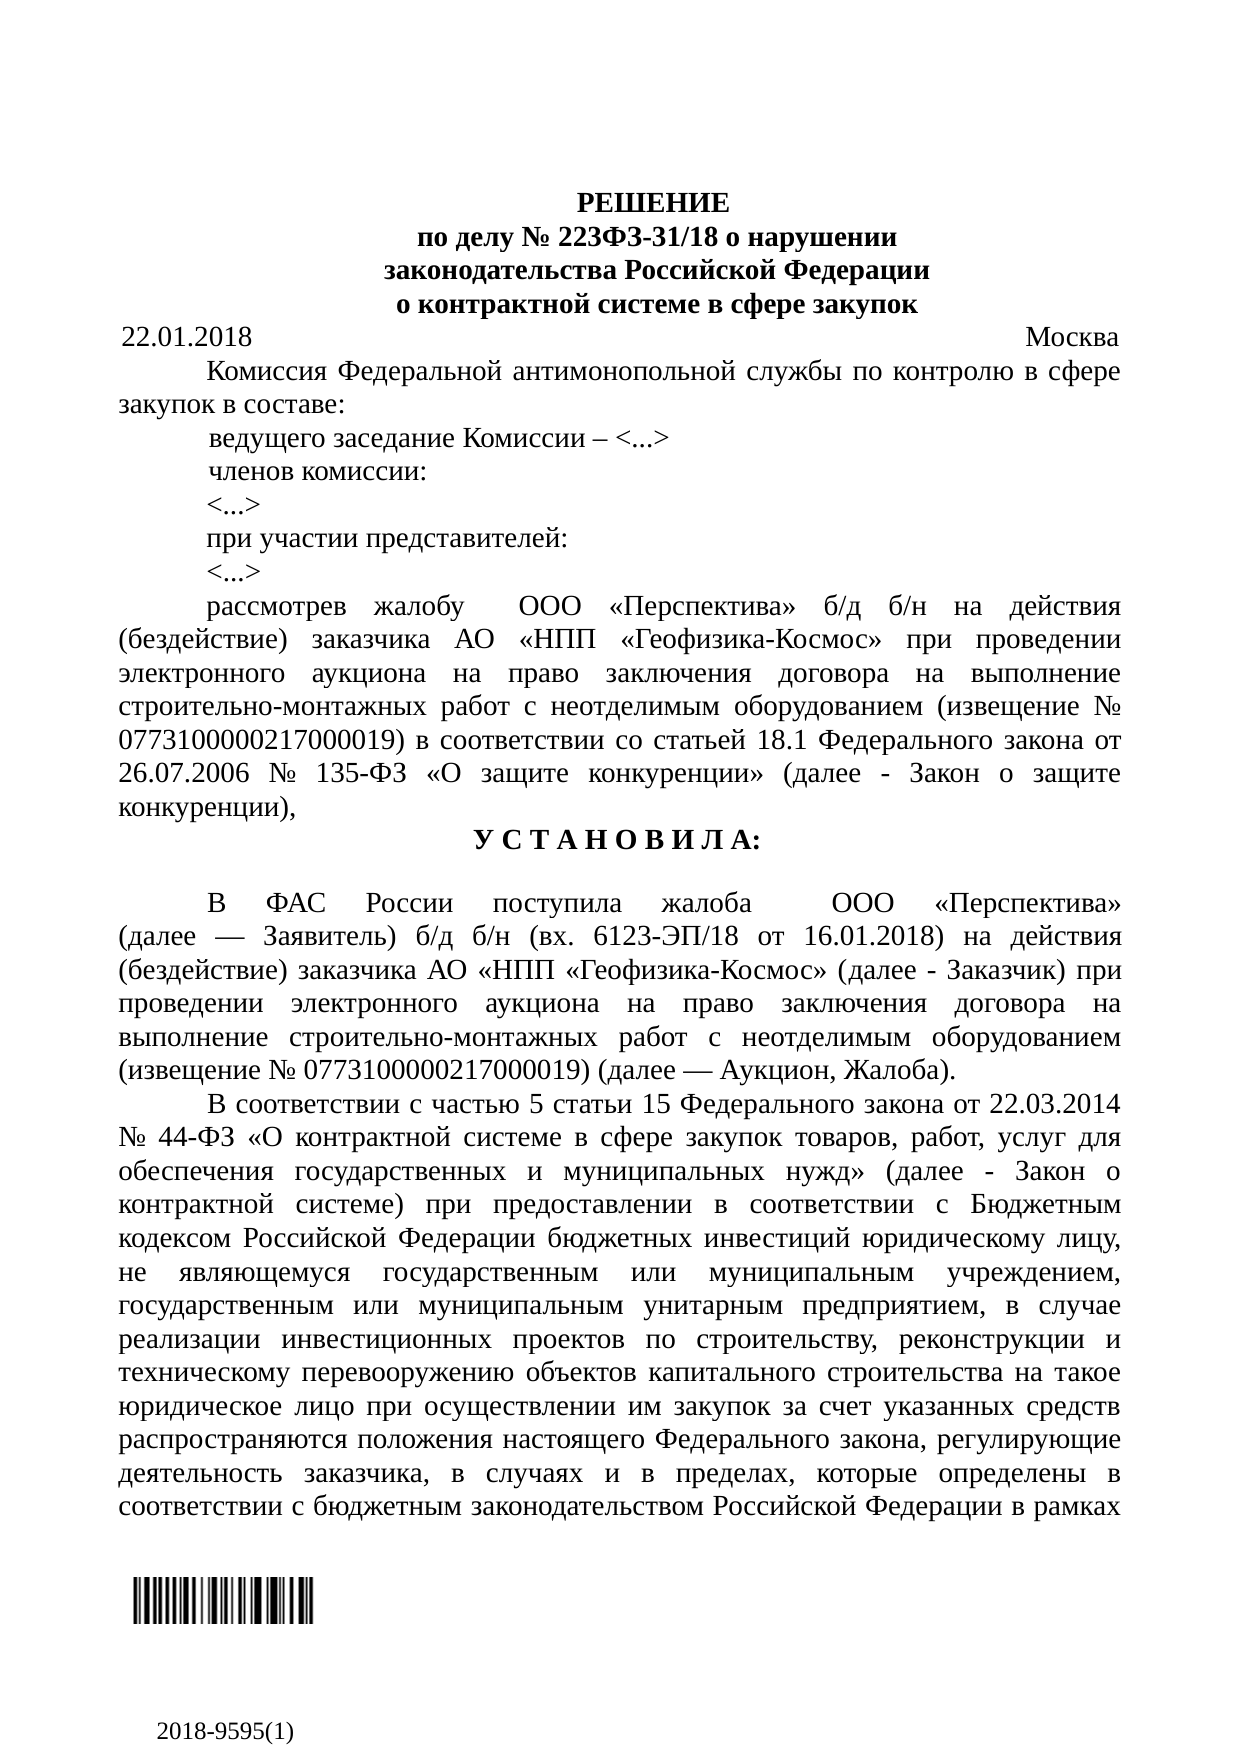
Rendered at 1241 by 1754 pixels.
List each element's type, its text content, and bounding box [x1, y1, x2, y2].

text В соответствии с частью 5 статьи 15 Федерального закона от 22.03.2014 № 44-ФЗ «О контрактной системе в сфере закупок товаров, работ, услуг для обеспечения государственных и муниципальных нужд» (далее - Закон о контрактной системе) при предоставлении в соответствии с Бюджетным кодексом Российской Федерации бюджетных инвестиций юридическому лицу, не являющемуся государственным или муниципальным учреждением, государственным или муниципальным унитарным предприятием, в случае реализации инвестиционных проектов по строительству, реконструкции и техническому перевооружению объектов капитального строительства на такое юридическое лицо при осуществлении им закупок за счет указанных средств распространяются положения настоящего Федерального закона, регулирующие деятельность заказчика, в случаях и в пределах, которые определены в соответствии с бюджетным законодательством Российской Федерации в рамках [118, 1086, 1122, 1522]
text 22.01.2018 Москва [118, 319, 1122, 353]
text У С Т А Н О В И Л А: [112, 822, 1122, 856]
text Комиссия Федеральной антимонопольной службы по контролю в сфере закупок в составе: [118, 353, 1122, 420]
text <...> [118, 554, 1122, 588]
text рассмотрев жалобу ООО «Перспектива» б/д б/н на действия (бездействие) заказчика АО «НПП «Геофизика-Космос» при проведении электронного аукциона на право заключения договора на выполнение строительно-монтажных работ с неотделимым оборудованием (извещение № 0773100000217000019) в соответствии со статьей 18.1 Федерального закона от 26.07.2006 № 135-ФЗ «О защите конкуренции» (далее - Закон о защите конкуренции), [118, 588, 1122, 822]
text по делу № 223ФЗ-31/18 о нарушении [118, 219, 1122, 252]
text законодательства Российской Федерации [118, 252, 1122, 286]
text РЕШЕНИЕ [118, 185, 1122, 219]
text при участии представителей: [118, 521, 1122, 554]
text В ФАС России поступила жалоба ООО «Перспектива» (далее — Заявитель) б/д б/н (вх. 6123-ЭП/18 от 16.01.2018) на действия (бездействие) заказчика АО «НПП «Геофизика-Космос» (далее - Заказчик) при проведении электронного аукциона на право заключения договора на выполнение строительно-монтажных работ с неотделимым оборудованием (извещение № 0773100000217000019) (далее — Аукцион, Жалоба). [118, 885, 1122, 1086]
text членов комиссии: [118, 453, 1122, 487]
picture [118, 1577, 331, 1624]
text <...> [118, 487, 1122, 521]
text о контрактной системе в сфере закупок [118, 286, 1122, 319]
text ведущего заседание Комиссии – <...> [118, 420, 1122, 453]
